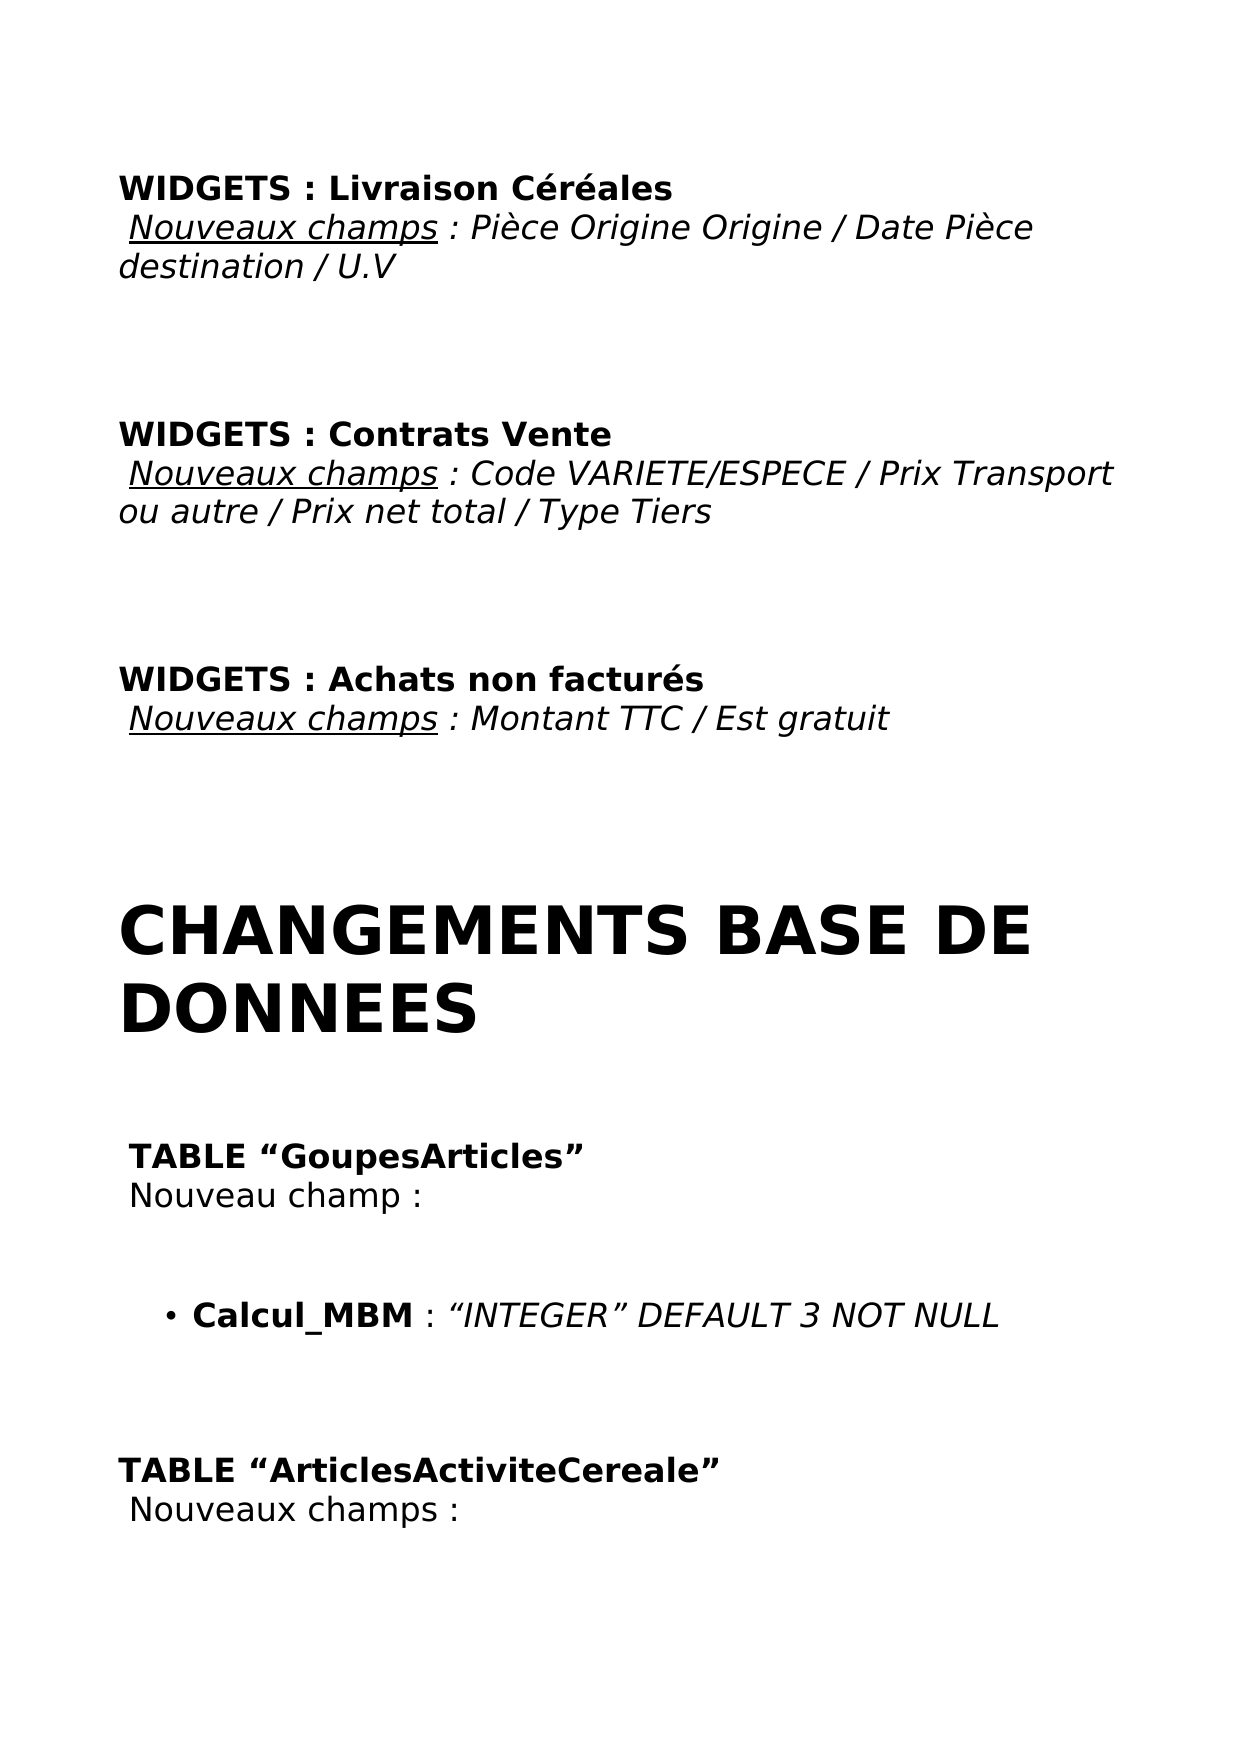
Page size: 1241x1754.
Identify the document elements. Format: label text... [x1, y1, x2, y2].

list Calcul_MBM : “INTEGER” DEFAULT 3 NOT NULL [177, 1296, 1122, 1452]
subtitle CHANGEMENTS BASE DE DONNEES [118, 892, 1122, 1048]
text TABLE “GoupesArticles” Nouveau champ : [118, 1060, 1122, 1254]
text [118, 118, 1122, 157]
text WIDGETS : Contrats Vente Nouveaux champs : Code VARIETE/ESPECE / Prix Transport ou autre / Prix net total / Type Tiers [118, 415, 1122, 648]
text WIDGETS : Achats non facturés Nouveaux champs : Montant TTC / Est gratuit [118, 661, 1122, 855]
text WIDGETS : Livraison Céréales Nouveaux champs : Pièce Origine Origine / Date Pièce destination / U.V [118, 169, 1122, 403]
text TABLE “ArticlesActiviteCereale” Nouveaux champs : [118, 1452, 1122, 1568]
